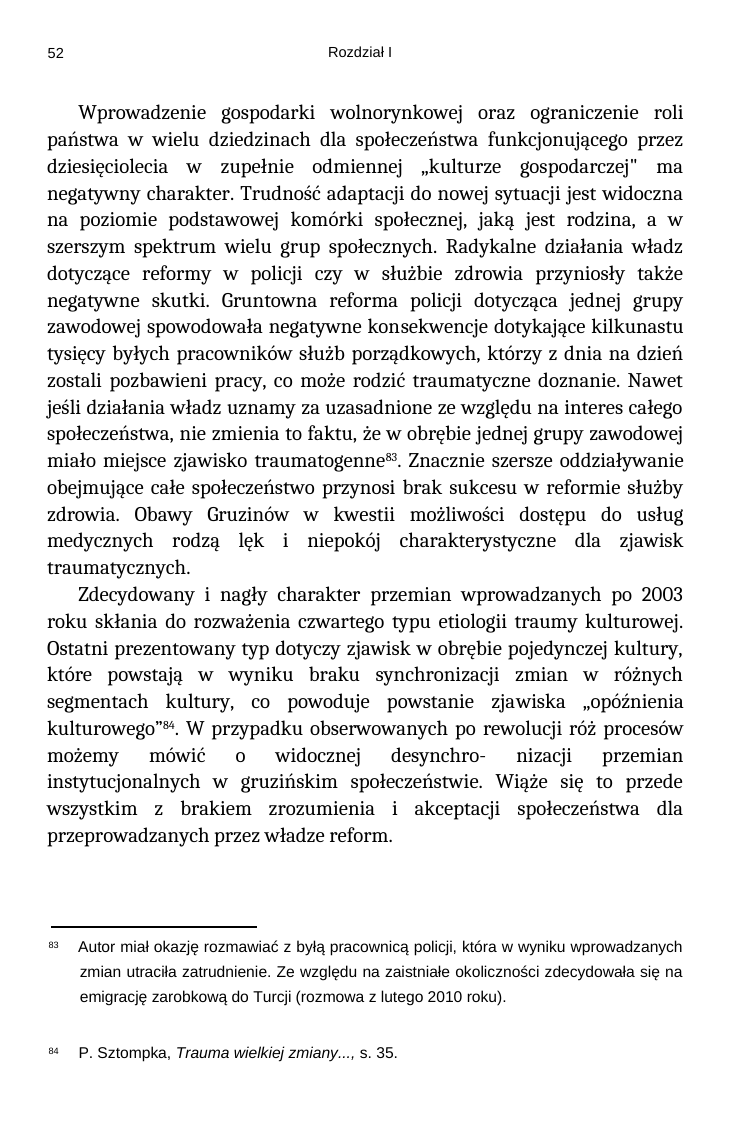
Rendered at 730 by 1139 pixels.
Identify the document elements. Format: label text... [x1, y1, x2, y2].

text 52 [47, 44, 69, 61]
text 83 Autor miał okazję rozmawiać z byłą pracownicą policji, która w wyniku wprowadzanych zmian utraciła zatrudnienie. Ze względu na zaistniałe okoliczności zdecydowała się na emigrację zarobkową do Turcji (rozmowa z lutego 2010 roku). [48, 938, 683, 1006]
text Zdecydowany i nagły charakter przemian wprowadzanych po 2003 roku skłania do rozważenia czwartego typu etiologii traumy kulturowej. Ostatni prezentowany typ dotyczy zjawisk w obrębie pojedynczej kultury, które powstają w wyniku braku synchronizacji zmian w różnych segmentach kultury, co powoduje powstanie zja­wiska „opóźnienia kulturowego”84. W przypadku obserwowanych po rewolucji róż procesów możemy mówić o widocznej desynchro- nizacji przemian instytucjonalnych w gruzińskim społeczeństwie. Wiąże się to przede wszystkim z brakiem zrozumienia i akceptacji społeczeństwa dla przeprowadzanych przez władze reform. [47, 583, 684, 848]
text Wprowadzenie gospodarki wolnorynkowej oraz ograniczenie roli państwa w wielu dziedzinach dla społeczeństwa funkcjonującego przez dziesięciolecia w zupełnie odmiennej „kulturze gospodarczej" ma negatywny charakter. Trudność adaptacji do nowej sytuacji jest widoczna na poziomie podstawowej komórki społecznej, jaką jest rodzina, a w szerszym spektrum wielu grup społecznych. Radykalne działania władz dotyczące reformy w policji czy w służbie zdrowia przyniosły także negatywne skutki. Gruntowna reforma policji dotycząca jednej grupy zawodowej spowodowała negatywne kon­sekwencje dotykające kilkunastu tysięcy byłych pracowników służb porządkowych, którzy z dnia na dzień zostali pozbawieni pracy, co może rodzić traumatyczne doznanie. Nawet jeśli działania władz uznamy za uzasadnione ze względu na interes całego społeczeństwa, nie zmienia to faktu, że w obrębie jednej grupy zawodowej miało miejsce zjawisko traumatogenne83. Znacznie szersze oddziaływanie obejmujące całe społeczeństwo przynosi brak sukcesu w reformie służby zdrowia. Obawy Gruzinów w kwestii możliwości dostępu do usług medycznych rodzą lęk i niepokój charakterystyczne dla zjawisk traumatycznych. [47, 101, 684, 580]
text 84 P. Sztompka, Trauma wielkiej zmiany..., s. 35. [48, 1044, 683, 1062]
text Rozdział I [328, 44, 401, 61]
